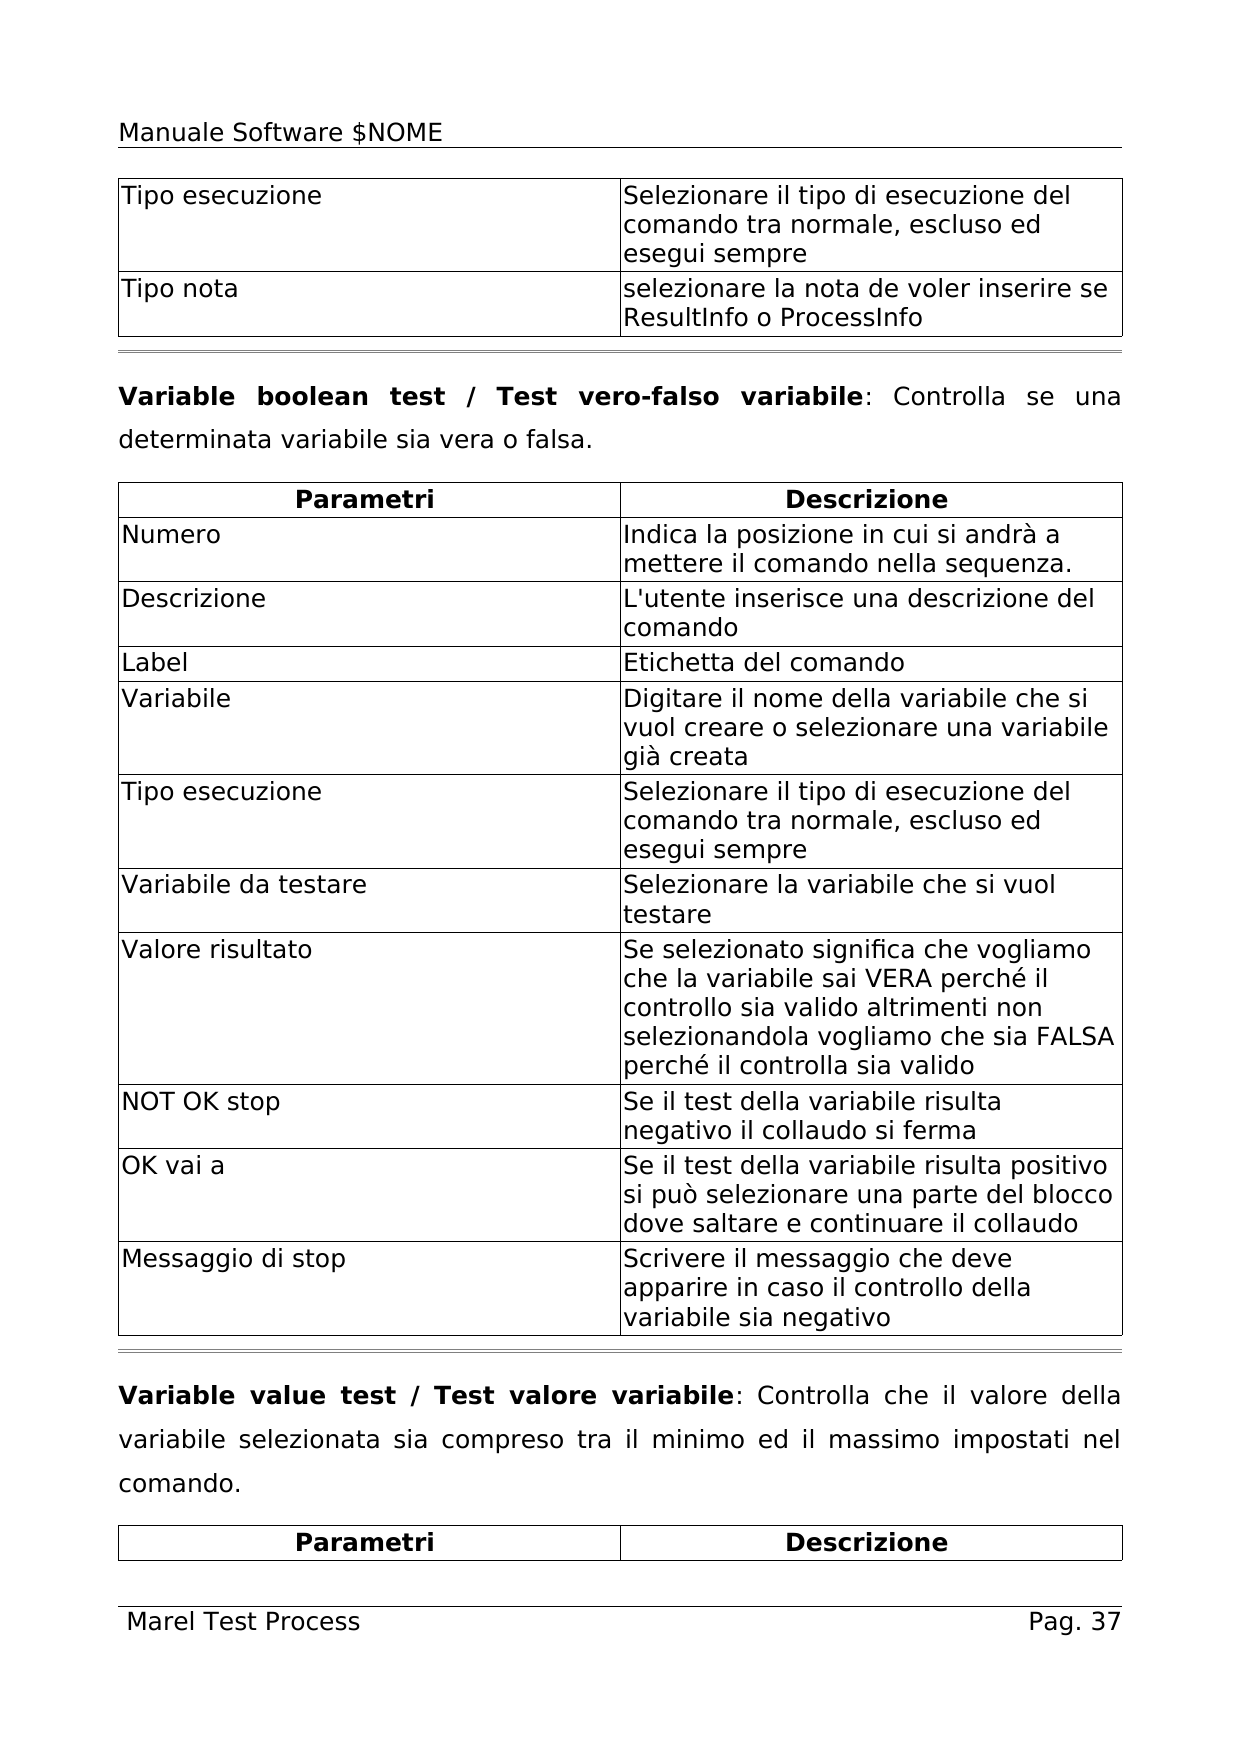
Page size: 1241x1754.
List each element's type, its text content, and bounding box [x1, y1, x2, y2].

table_cell Descrizione [119, 582, 620, 646]
table_cell Valore risultato [119, 933, 620, 1084]
table_cell Se il test della variabile risulta positivo si può selezionare una parte del blocco dove saltare e continuare il collaudo [621, 1149, 1122, 1241]
table_cell Label [119, 647, 620, 681]
table_cell Tipo esecuzione [119, 775, 620, 868]
table_cell L'utente inserisce una descrizione del comando [621, 582, 1122, 646]
table_cell Variabile [119, 682, 620, 774]
table_cell Scrivere il messaggio che deve apparire in caso il controllo della variabile sia negativo [621, 1242, 1122, 1335]
table_cell Selezionare il tipo di esecuzione del comando tra normale, escluso ed esegui sempre [621, 179, 1122, 271]
table_cell Messaggio di stop [119, 1242, 620, 1335]
table_header Descrizione [621, 483, 1122, 517]
table_cell Numero [119, 518, 620, 581]
table_cell OK vai a [119, 1149, 620, 1241]
table_header Descrizione [621, 1526, 1122, 1560]
table_cell Digitare il nome della variabile che si vuol creare o selezionare una variabile già creata [621, 682, 1122, 774]
table_cell NOT OK stop [119, 1085, 620, 1148]
table_cell Tipo esecuzione [119, 179, 620, 271]
table_cell Indica la posizione in cui si andrà a mettere il comando nella sequenza. [621, 518, 1122, 581]
table_header Parametri [119, 483, 620, 517]
table_cell Selezionare il tipo di esecuzione del comando tra normale, escluso ed esegui sempre [621, 775, 1122, 868]
table_header Parametri [119, 1526, 620, 1560]
table_cell Variabile da testare [119, 869, 620, 932]
table_cell selezionare la nota de voler inserire se ResultInfo o ProcessInfo [621, 272, 1122, 336]
table_cell Se selezionato significa che vogliamo che la variabile sai VERA perché il controllo sia valido altrimenti non selezionandola vogliamo che sia FALSA perché il controlla sia valido [621, 933, 1122, 1084]
table_cell Se il test della variabile risulta negativo il collaudo si ferma [621, 1085, 1122, 1148]
text Variable value test / Test valore variabile: Controlla che il valore della variabile selezionata sia compreso tra il minimo ed il massimo impostati nel comando. [118, 1381, 1122, 1498]
table_cell Tipo nota [119, 272, 620, 336]
text Variable boolean test / Test vero-falso variabile: Controlla se una determinata variabile sia vera o falsa. [118, 382, 1122, 455]
table_cell Etichetta del comando [621, 647, 1122, 681]
table_cell Selezionare la variabile che si vuol testare [621, 869, 1122, 932]
